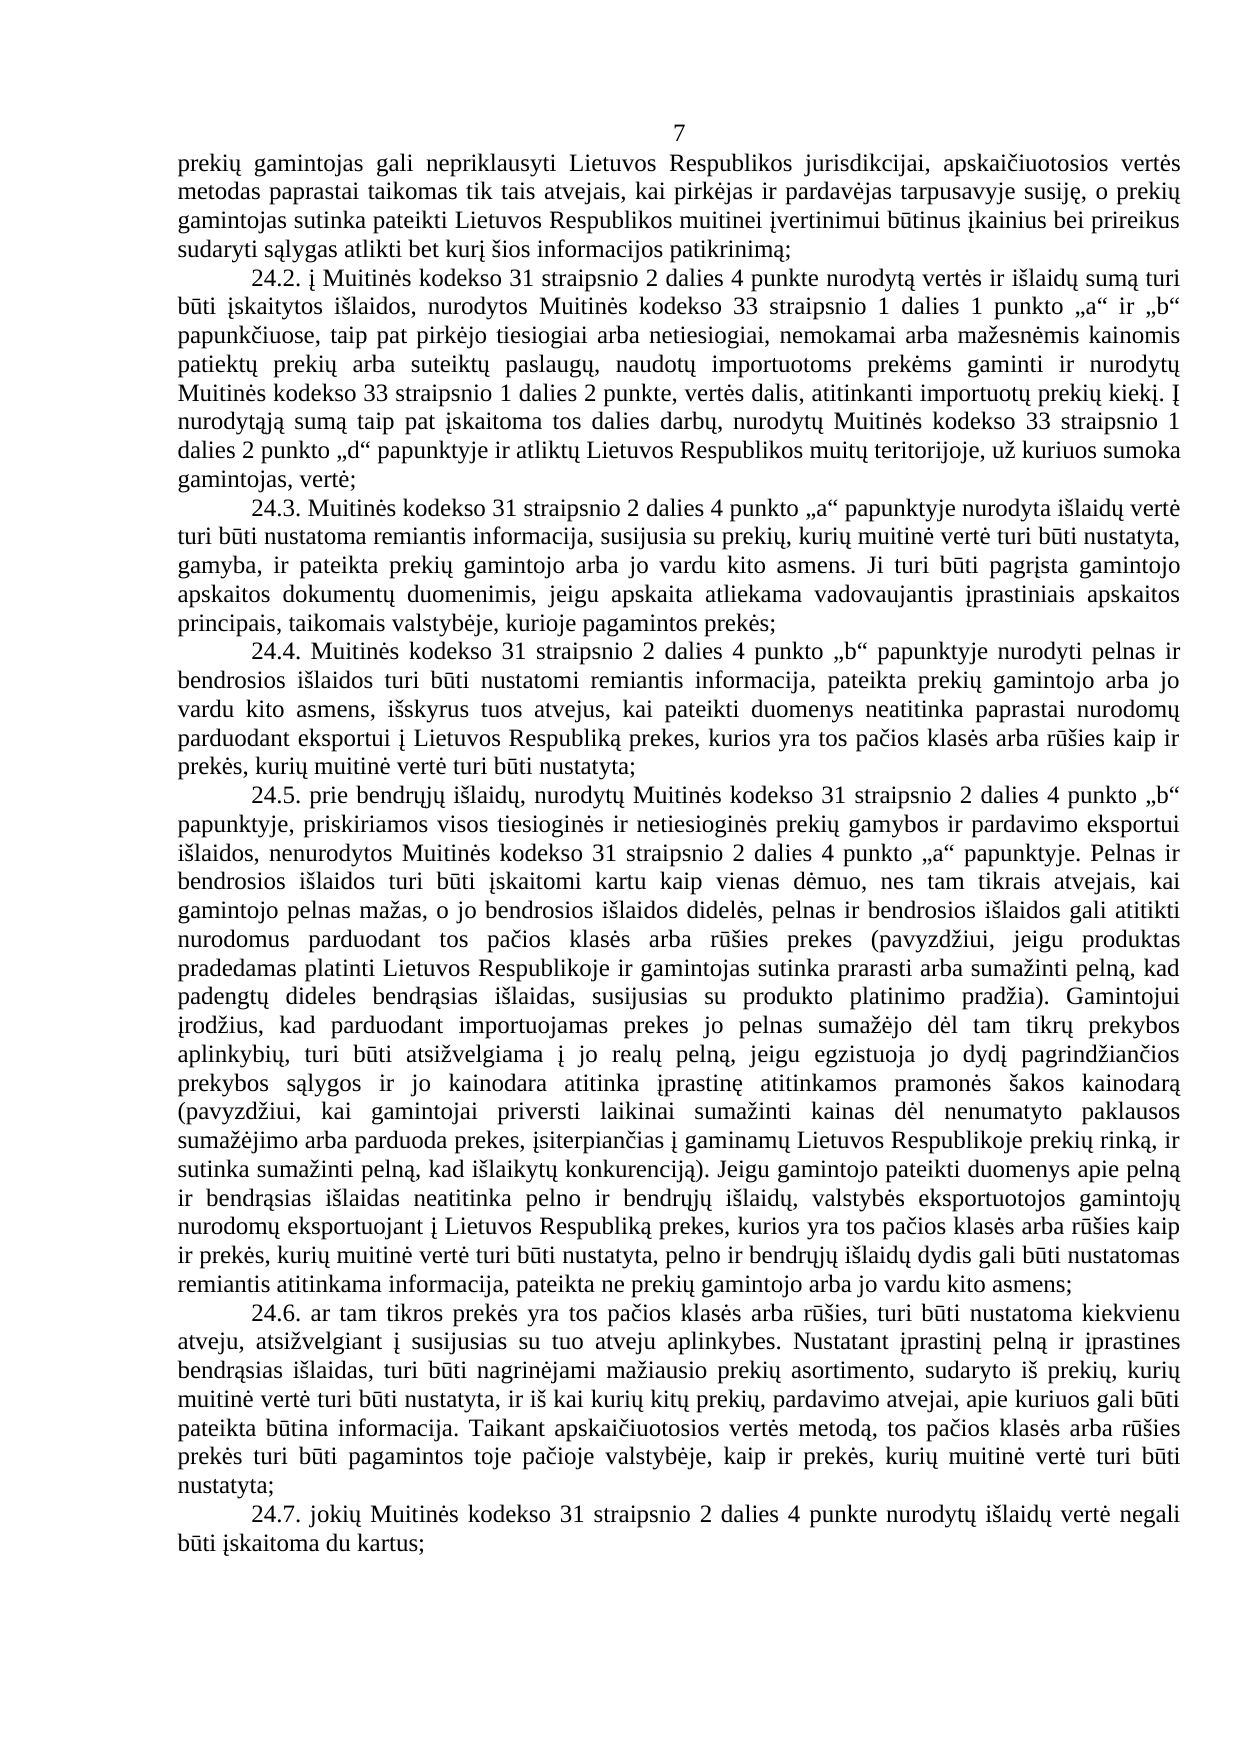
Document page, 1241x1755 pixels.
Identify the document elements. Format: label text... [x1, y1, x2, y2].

text prekių gamintojas gali nepriklausyti Lietuvos Respublikos jurisdikcijai, apskaičiuotosios vertės metodas paprastai taikomas tik tais atvejais, kai pirkėjas ir pardavėjas tarpusavyje susiję, o prekių gamintojas sutinka pateikti Lietuvos Respublikos muitinei įvertinimui būtinus įkainius bei prireikus sudaryti sąlygas atlikti bet kurį šios informacijos patikrinimą; [177, 148, 1181, 263]
text 24.4. Muitinės kodekso 31 straipsnio 2 dalies 4 punkto „b“ papunktyje nurodyti pelnas ir bendrosios išlaidos turi būti nustatomi remiantis informacija, pateikta prekių gamintojo arba jo vardu kito asmens, išskyrus tuos atvejus, kai pateikti duomenys neatitinka paprastai nurodomų parduodant eksportui į Lietuvos Respubliką prekes, kurios yra tos pačios klasės arba rūšies kaip ir prekės, kurių muitinė vertė turi būti nustatyta; [177, 636, 1181, 780]
text 24.7. jokių Muitinės kodekso 31 straipsnio 2 dalies 4 punkte nurodytų išlaidų vertė negali būti įskaitoma du kartus; [177, 1499, 1181, 1556]
text 24.6. ar tam tikros prekės yra tos pačios klasės arba rūšies, turi būti nustatoma kiekvienu atveju, atsižvelgiant į susijusias su tuo atveju aplinkybes. Nustatant įprastinį pelną ir įprastines bendrąsias išlaidas, turi būti nagrinėjami mažiausio prekių asortimento, sudaryto iš prekių, kurių muitinė vertė turi būti nustatyta, ir iš kai kurių kitų prekių, pardavimo atvejai, apie kuriuos gali būti pateikta būtina informacija. Taikant apskaičiuotosios vertės metodą, tos pačios klasės arba rūšies prekės turi būti pagamintos toje pačioje valstybėje, kaip ir prekės, kurių muitinė vertė turi būti nustatyta; [177, 1298, 1181, 1499]
text 24.2. į Muitinės kodekso 31 straipsnio 2 dalies 4 punkte nurodytą vertės ir išlaidų sumą turi būti įskaitytos išlaidos, nurodytos Muitinės kodekso 33 straipsnio 1 dalies 1 punkto „a“ ir „b“ papunkčiuose, taip pat pirkėjo tiesiogiai arba netiesiogiai, nemokamai arba mažesnėmis kainomis patiektų prekių arba suteiktų paslaugų, naudotų importuotoms prekėms gaminti ir nurodytų Muitinės kodekso 33 straipsnio 1 dalies 2 punkte, vertės dalis, atitinkanti importuotų prekių kiekį. Į nurodytąją sumą taip pat įskaitoma tos dalies darbų, nurodytų Muitinės kodekso 33 straipsnio 1 dalies 2 punkto „d“ papunktyje ir atliktų Lietuvos Respublikos muitų teritorijoje, už kuriuos sumoka gamintojas, vertė; [177, 263, 1181, 493]
text 24.5. prie bendrųjų išlaidų, nurodytų Muitinės kodekso 31 straipsnio 2 dalies 4 punkto „b“ papunktyje, priskiriamos visos tiesioginės ir netiesioginės prekių gamybos ir pardavimo eksportui išlaidos, nenurodytos Muitinės kodekso 31 straipsnio 2 dalies 4 punkto „a“ papunktyje. Pelnas ir bendrosios išlaidos turi būti įskaitomi kartu kaip vienas dėmuo, nes tam tikrais atvejais, kai gamintojo pelnas mažas, o jo bendrosios išlaidos didelės, pelnas ir bendrosios išlaidos gali atitikti nurodomus parduodant tos pačios klasės arba rūšies prekes (pavyzdžiui, jeigu produktas pradedamas platinti Lietuvos Respublikoje ir gamintojas sutinka prarasti arba sumažinti pelną, kad padengtų dideles bendrąsias išlaidas, susijusias su produkto platinimo pradžia). Gamintojui įrodžius, kad parduodant importuojamas prekes jo pelnas sumažėjo dėl tam tikrų prekybos aplinkybių, turi būti atsižvelgiama į jo realų pelną, jeigu egzistuoja jo dydį pagrindžiančios prekybos sąlygos ir jo kainodara atitinka įprastinę atitinkamos pramonės šakos kainodarą (pavyzdžiui, kai gamintojai priversti laikinai sumažinti kainas dėl nenumatyto paklausos sumažėjimo arba parduoda prekes, įsiterpiančias į gaminamų Lietuvos Respublikoje prekių rinką, ir sutinka sumažinti pelną, kad išlaikytų konkurenciją). Jeigu gamintojo pateikti duomenys apie pelną ir bendrąsias išlaidas neatitinka pelno ir bendrųjų išlaidų, valstybės eksportuotojos gamintojų nurodomų eksportuojant į Lietuvos Respubliką prekes, kurios yra tos pačios klasės arba rūšies kaip ir prekės, kurių muitinė vertė turi būti nustatyta, pelno ir bendrųjų išlaidų dydis gali būti nustatomas remiantis atitinkama informacija, pateikta ne prekių gamintojo arba jo vardu kito asmens; [177, 780, 1181, 1298]
text 24.3. Muitinės kodekso 31 straipsnio 2 dalies 4 punkto „a“ papunktyje nurodyta išlaidų vertė turi būti nustatoma remiantis informacija, susijusia su prekių, kurių muitinė vertė turi būti nustatyta, gamyba, ir pateikta prekių gamintojo arba jo vardu kito asmens. Ji turi būti pagrįsta gamintojo apskaitos dokumentų duomenimis, jeigu apskaita atliekama vadovaujantis įprastiniais apskaitos principais, taikomais valstybėje, kurioje pagamintos prekės; [177, 493, 1181, 636]
